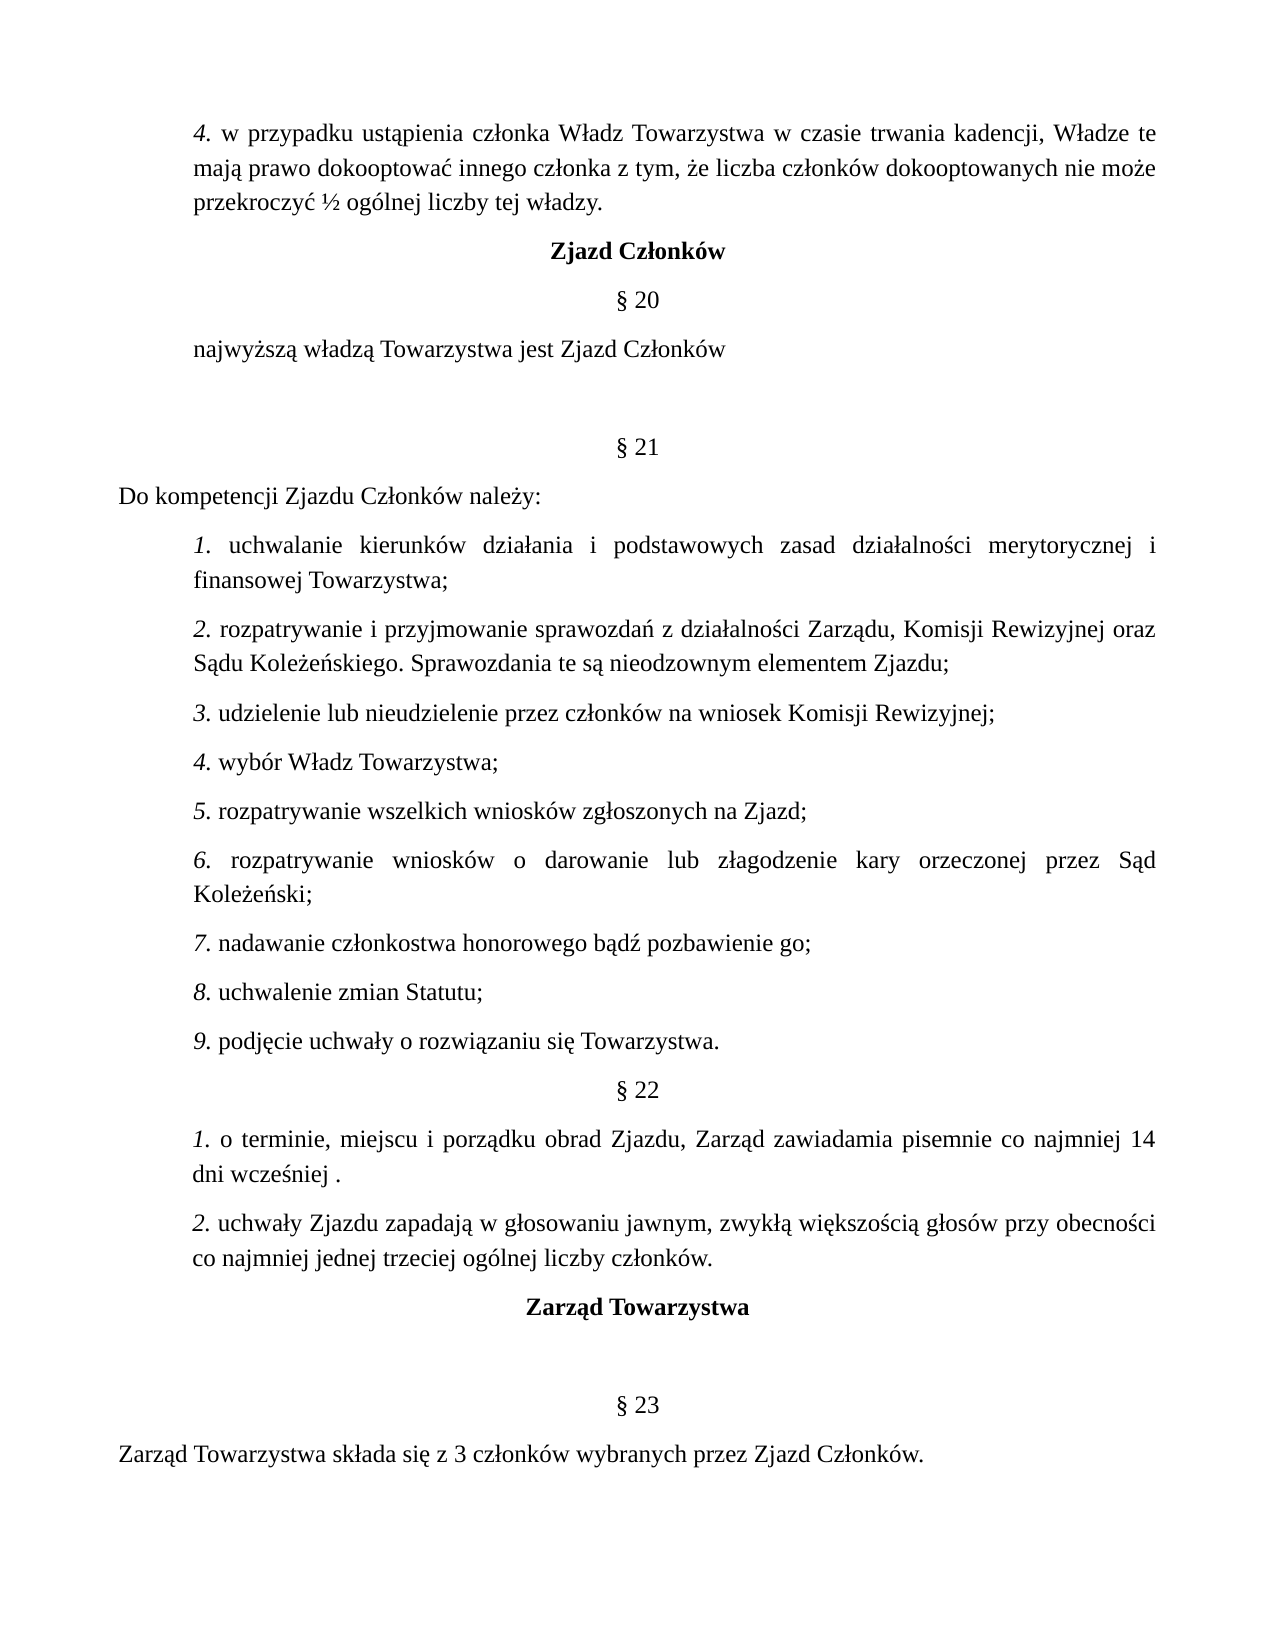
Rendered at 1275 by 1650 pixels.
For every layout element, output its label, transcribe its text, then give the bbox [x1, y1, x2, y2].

text Zarząd Towarzystwa składa się z 3 członków wybranych przez Zjazd Członków. [118, 1439, 1157, 1468]
text Zjazd Członków [118, 236, 1157, 265]
text § 20 [118, 285, 1157, 314]
text Zarząd Towarzystwa [118, 1292, 1157, 1320]
text § 21 [118, 432, 1157, 461]
text 8. uchwalenie zmian Statutu; [193, 977, 1157, 1006]
text 7. nadawanie członkostwa honorowego bądź pozbawienie go; [193, 928, 1157, 957]
text 5. rozpatrywanie wszelkich wniosków zgłoszonych na Zjazd; [193, 796, 1157, 824]
text 2. rozpatrywanie i przyjmowanie sprawozdań z działalności Zarządu, Komisji Rewizyjnej oraz Sądu Koleżeńskiego. Sprawozdania te są nieodzownym elementem Zjazdu; [193, 614, 1157, 677]
text najwyższą władzą Towarzystwa jest Zjazd Członków [193, 334, 1157, 363]
text § 23 [118, 1390, 1157, 1418]
text 2. uchwały Zjazdu zapadają w głosowaniu jawnym, zwykłą większością głosów przy obecności co najmniej jednej trzeciej ogólnej liczby członków. [192, 1208, 1157, 1271]
text 4. w przypadku ustąpienia członka Władz Towarzystwa w czasie trwania kadencji, Władze te mają prawo dokooptować innego członka z tym, że liczba członków dokooptowanych nie może przekroczyć ½ ogólnej liczby tej władzy. [193, 118, 1157, 216]
text 1. o terminie, miejscu i porządku obrad Zjazdu, Zarząd zawiadamia pisemnie co najmniej 14 dni wcześniej . [192, 1124, 1157, 1188]
text § 22 [118, 1076, 1157, 1104]
text 4. wybór Władz Towarzystwa; [193, 747, 1157, 775]
text Do kompetencji Zjazdu Członków należy: [118, 481, 1157, 510]
text 1. uchwalanie kierunków działania i podstawowych zasad działalności merytorycznej i finansowej Towarzystwa; [193, 531, 1157, 594]
text 9. podjęcie uchwały o rozwiązaniu się Towarzystwa. [193, 1026, 1157, 1055]
text 6. rozpatrywanie wniosków o darowanie lub złagodzenie kary orzeczonej przez Sąd Koleżeński; [193, 845, 1157, 908]
text 3. udzielenie lub nieudzielenie przez członków na wniosek Komisji Rewizyjnej; [193, 698, 1157, 726]
